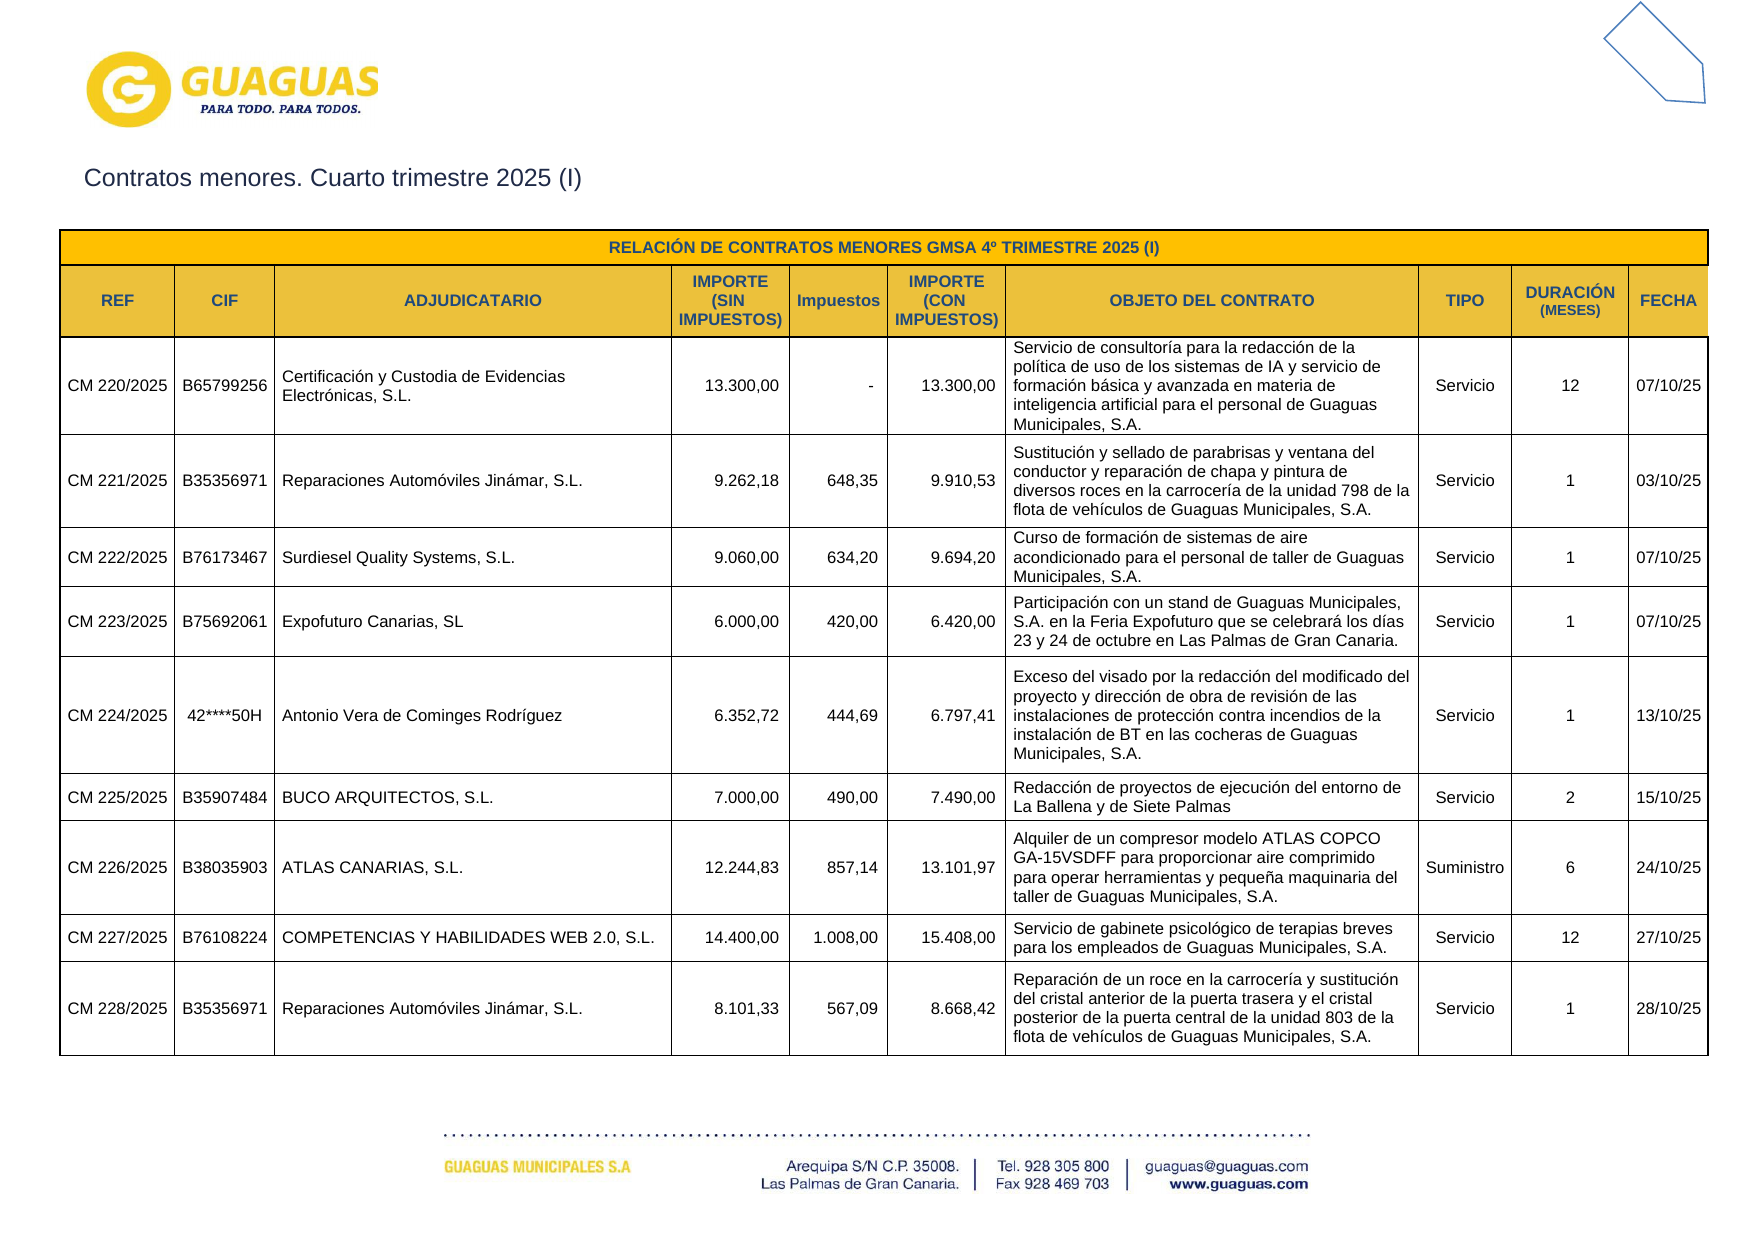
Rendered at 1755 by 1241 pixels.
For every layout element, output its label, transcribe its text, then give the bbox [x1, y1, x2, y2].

table_cell 857,14 [790, 821, 887, 914]
table_cell CIF [175, 266, 274, 336]
table_cell 14.400,00 [672, 915, 789, 961]
table_cell 1 [1512, 587, 1628, 656]
table_header RELACIÓN DE CONTRATOS MENORES GMSA 4º TRIMESTRE 2025 (I) [61, 231, 1707, 264]
table_cell Curso de formación de sistemas de aire acondicionado para el personal de taller de Guaguas Municipales, S.A. [1006, 528, 1418, 586]
table_cell B75692061 [175, 587, 274, 656]
table_cell 1 [1512, 435, 1628, 527]
table_cell 42****50H [175, 657, 274, 773]
table_cell Servicio [1419, 338, 1511, 433]
table_cell 6.420,00 [888, 587, 1005, 656]
table_cell 13/10/25 [1629, 657, 1707, 773]
table_cell Certificación y Custodia de Evidencias Electrónicas, S.L. [275, 338, 671, 433]
table_cell 7.000,00 [672, 774, 789, 820]
table_cell 9.910,53 [888, 435, 1005, 527]
table_cell Servicio [1419, 774, 1511, 820]
table_cell B35356971 [175, 962, 274, 1054]
table_cell Reparaciones Automóviles Jinámar, S.L. [275, 435, 671, 527]
table_cell 1 [1512, 962, 1628, 1054]
table_cell ATLAS CANARIAS, S.L. [275, 821, 671, 914]
table_cell 24/10/25 [1629, 821, 1707, 914]
table_cell 567,09 [790, 962, 887, 1054]
table_cell 6.352,72 [672, 657, 789, 773]
table_cell Servicio [1419, 962, 1511, 1054]
table_cell Reparaciones Automóviles Jinámar, S.L. [275, 962, 671, 1054]
table_cell 03/10/25 [1629, 435, 1707, 527]
table_cell 9.060,00 [672, 528, 789, 586]
table_cell IMPORTE (SIN IMPUESTOS) [672, 266, 789, 336]
table_cell - [790, 338, 887, 433]
table_cell Servicio [1419, 657, 1511, 773]
table_cell FECHA [1629, 266, 1708, 336]
table_cell B65799256 [175, 338, 274, 433]
table_cell 12.244,83 [672, 821, 789, 914]
table_cell CM 227/2025 [61, 915, 174, 961]
table_cell B35356971 [175, 435, 274, 527]
table_cell Servicio [1419, 528, 1511, 586]
table_cell Surdiesel Quality Systems, S.L. [275, 528, 671, 586]
table_cell 8.668,42 [888, 962, 1005, 1054]
table_cell BUCO ARQUITECTOS, S.L. [275, 774, 671, 820]
table_cell 6.797,41 [888, 657, 1005, 773]
table_cell 13.101,97 [888, 821, 1005, 914]
table_cell B76108224 [175, 915, 274, 961]
table_cell REF [61, 266, 174, 336]
table_cell 27/10/25 [1629, 915, 1707, 961]
table_cell Antonio Vera de Cominges Rodríguez [275, 657, 671, 773]
table_cell Alquiler de un compresor modelo ATLAS COPCO GA-15VSDFF para proporcionar aire comprimido para operar herramientas y pequeña maquinaria del taller de Guaguas Municipales, S.A. [1006, 821, 1418, 914]
table_cell 420,00 [790, 587, 887, 656]
table_cell 7.490,00 [888, 774, 1005, 820]
table_cell Expofuturo Canarias, SL [275, 587, 671, 656]
table_cell Servicio [1419, 435, 1511, 527]
table_cell 6.000,00 [672, 587, 789, 656]
table_cell 490,00 [790, 774, 887, 820]
table_cell COMPETENCIAS Y HABILIDADES WEB 2.0, S.L. [275, 915, 671, 961]
table_cell CM 226/2025 [61, 821, 174, 914]
table_cell 9.694,20 [888, 528, 1005, 586]
table_cell 07/10/25 [1629, 528, 1707, 586]
table_cell 2 [1512, 774, 1628, 820]
table_cell Exceso del visado por la redacción del modificado del proyecto y dirección de obra de revisión de las instalaciones de protección contra incendios de la instalación de BT en las cocheras de Guaguas Municipales, S.A. [1006, 657, 1418, 773]
table_cell Servicio [1419, 915, 1511, 961]
table_cell Servicio de consultoría para la redacción de la política de uso de los sistemas de IA y servicio de formación básica y avanzada en materia de inteligencia artificial para el personal de Guaguas Municipales, S.A. [1006, 338, 1418, 433]
table_cell CM 222/2025 [61, 528, 174, 586]
table_cell CM 221/2025 [61, 435, 174, 527]
table_cell 1 [1512, 657, 1628, 773]
table_cell 07/10/25 [1629, 338, 1707, 433]
table_cell 444,69 [790, 657, 887, 773]
table_cell 648,35 [790, 435, 887, 527]
table_cell CM 228/2025 [61, 962, 174, 1054]
table_cell DURACIÓN (MESES) [1512, 266, 1628, 336]
table_cell 28/10/25 [1629, 962, 1707, 1054]
text Contratos menores. Cuarto trimestre 2025 (I) [84, 163, 1694, 192]
table_cell 13.300,00 [888, 338, 1005, 433]
table_cell CM 223/2025 [61, 587, 174, 656]
table_cell 1 [1512, 528, 1628, 586]
table_cell 15.408,00 [888, 915, 1005, 961]
table_cell 1.008,00 [790, 915, 887, 961]
table_cell 12 [1512, 338, 1628, 433]
table_cell ADJUDICATARIO [275, 266, 671, 336]
table_cell Participación con un stand de Guaguas Municipales, S.A. en la Feria Expofuturo que se celebrará los días 23 y 24 de octubre en Las Palmas de Gran Canaria. [1006, 587, 1418, 656]
table_cell CM 224/2025 [61, 657, 174, 773]
table_cell 13.300,00 [672, 338, 789, 433]
table_cell Impuestos [790, 266, 887, 336]
table_cell 15/10/25 [1629, 774, 1707, 820]
table_cell B35907484 [175, 774, 274, 820]
table_cell Suministro [1419, 821, 1511, 914]
table_cell IMPORTE (CON IMPUESTOS) [888, 266, 1005, 336]
table_cell B76173467 [175, 528, 274, 586]
table_cell Servicio [1419, 587, 1511, 656]
table_cell Reparación de un roce en la carrocería y sustitución del cristal anterior de la puerta trasera y el cristal posterior de la puerta central de la unidad 803 de la flota de vehículos de Guaguas Municipales, S.A. [1006, 962, 1418, 1054]
table_cell TIPO [1419, 266, 1511, 336]
table_cell OBJETO DEL CONTRATO [1006, 266, 1418, 336]
table_cell B38035903 [175, 821, 274, 914]
table_cell 07/10/25 [1629, 587, 1707, 656]
table_cell 634,20 [790, 528, 887, 586]
table_cell 12 [1512, 915, 1628, 961]
table_cell 9.262,18 [672, 435, 789, 527]
table_cell 8.101,33 [672, 962, 789, 1054]
table_cell Sustitución y sellado de parabrisas y ventana del conductor y reparación de chapa y pintura de diversos roces en la carrocería de la unidad 798 de la flota de vehículos de Guaguas Municipales, S.A. [1006, 435, 1418, 527]
table_cell CM 225/2025 [61, 774, 174, 820]
table_cell CM 220/2025 [61, 338, 174, 433]
table_cell Servicio de gabinete psicológico de terapias breves para los empleados de Guaguas Municipales, S.A. [1006, 915, 1418, 961]
table_cell 6 [1512, 821, 1628, 914]
table_cell Redacción de proyectos de ejecución del entorno de La Ballena y de Siete Palmas [1006, 774, 1418, 820]
